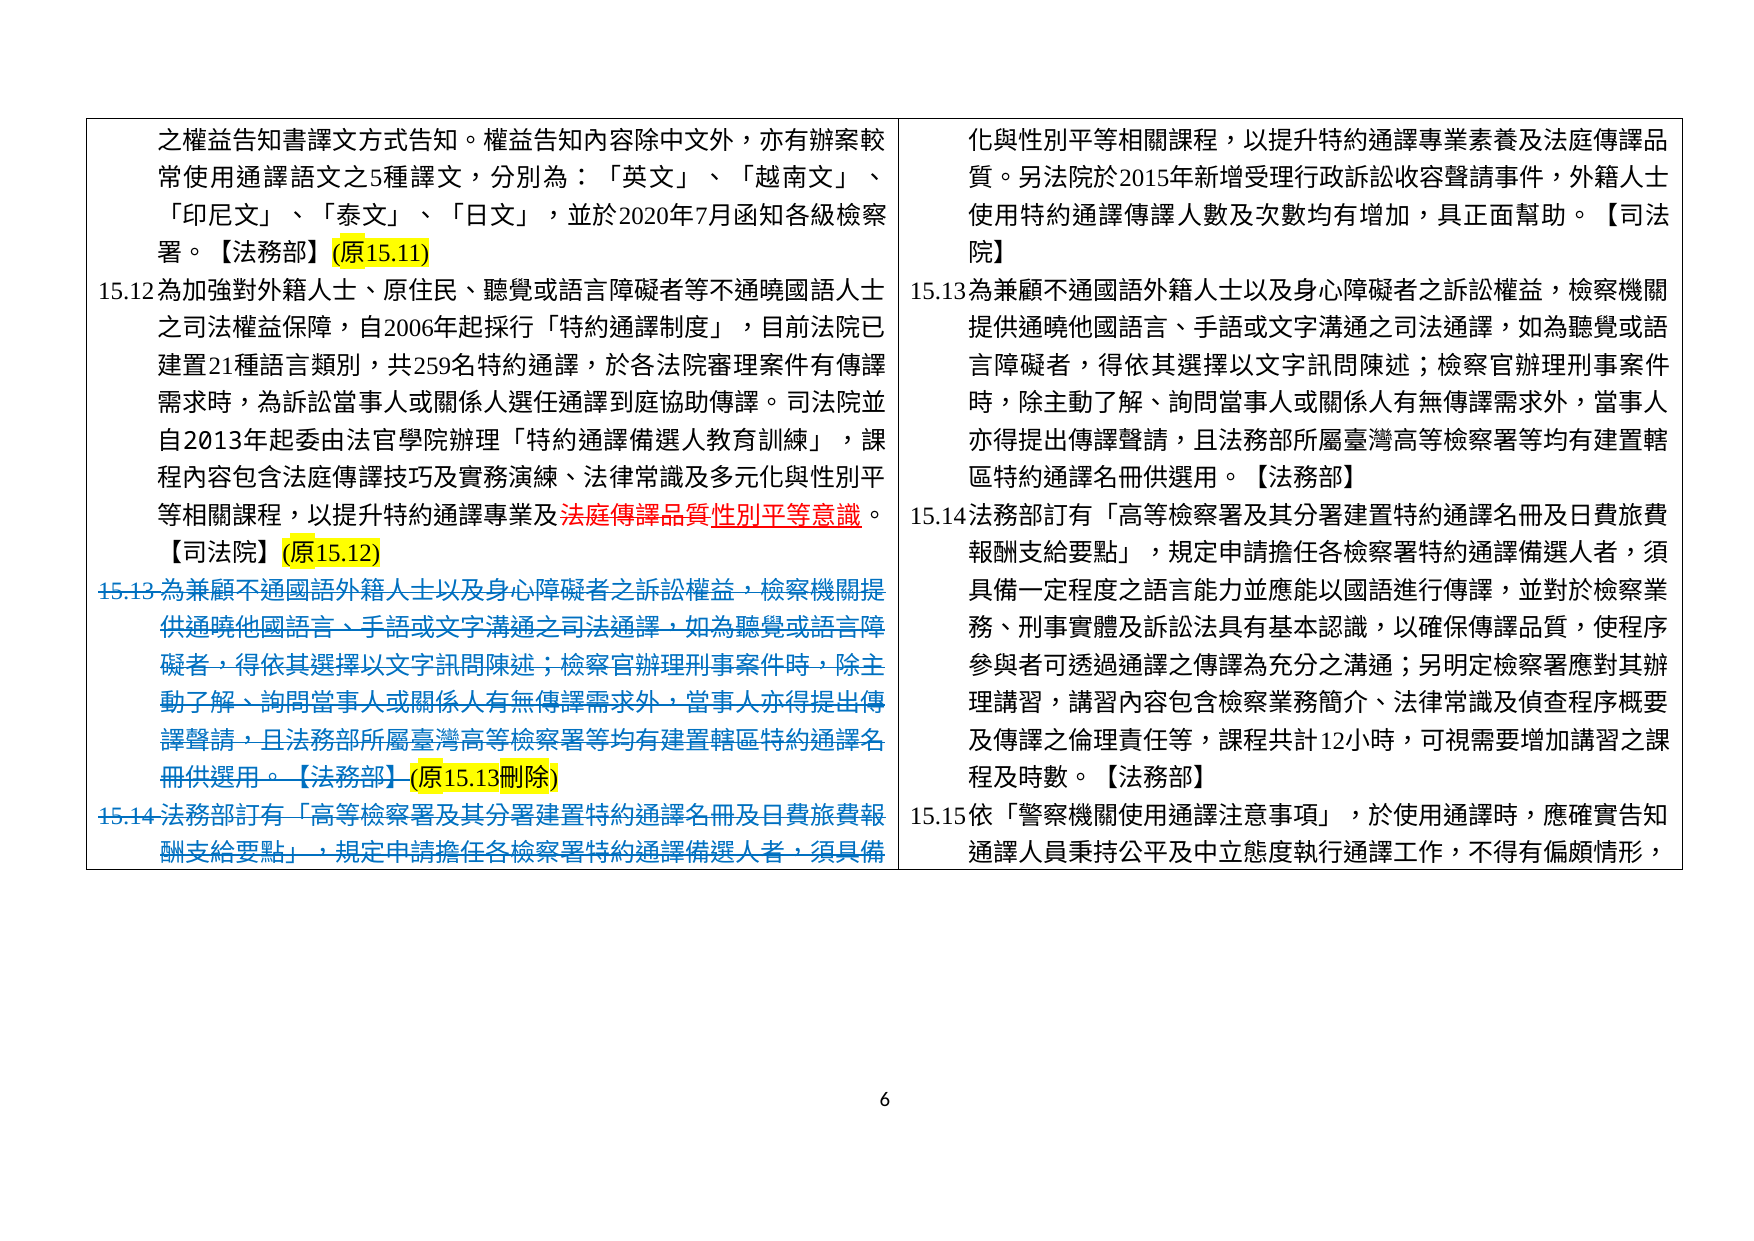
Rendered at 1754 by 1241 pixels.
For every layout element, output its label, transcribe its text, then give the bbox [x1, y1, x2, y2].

table_cell 《憲法》第7條明定我國人民無分男女、宗教、種族、階級、黨派，在法律上一律平等，旨在保障人民在法律上地位之實質平等，是於該條揭示之5種禁止歧視例示事由外，如以身心障礙、性傾向等為分類標準而為差別待遇者，亦在禁止歧視事由之列(司法院釋字第694號及第748號解釋意旨參照)。另《憲法增修條文》第10條規定，國家應維護婦女之人格尊嚴，保障婦女之人身安全，消除性別歧視，促進兩性地位之實質平等。是為保障女性得以近用司法資源，政府應提供弱勢女性司法協助，如法律扶助、通譯服務等，並強化司法人員性別意識及執行能力，維護女性的司法權益 取得財產權之平等 我國對於財產繼承權之法律規定無男女之差別，但因部分國人仍有「財產傳子不傳女」的傳統觀念，2020年國人女性拋棄繼承人數占全部拋棄繼承人數比率55.5％，較2017年56.3％微幅下降；國人女性受贈人數占全部受贈人數比率為39.9％，較2017年38.3％，呈微幅上升趨勢；國人未成年女性受贈人數占全部未成年受贈人數比率為34％，較2017年31％，呈微幅上升趨勢。【司法院、財政部】 為倡導男女皆有平等繼承權的觀念，法務部已製作宣導品，置於相關政府單位等地點供民眾索取，各地方政府亦加強宣導；司法院於提供民眾辦理拋棄繼承參考之「聲請拋棄繼承准予備查家事聲請狀」範例中，並增加說明：「女性繼承和男性繼承享有相同的法定繼承權利，沒有辦理拋棄繼承義務」。【司法院、法務部】 祭祀公業派下員繼承權 祭祀公業係以「祭祖」為目的所設立之團體，為維護男女繼承權之平等性，內政部擬具《祭祀公業條例》部分條文修正草案，修正該條例施行前已存在之祭祀公業無規約或規約未規定者之派下員資格規範，不以男性為限；另明定派下員發生繼承事實時，直系血親卑親屬不分男女及姓氏均應列為派下員，以維護其身分及財產權益，該草案業於2020年3月函報行政院審查。內政部及地方政府每年定期舉辦之相關業務教育訓練，均將平等繼承規定列為宣導重點，另於內政部全球資訊網公開相關案例供民眾參閱。自《祭祀公業條例》創設祭祀公業法人以來，截至2020年各縣市政府完成登記之祭祀公業法人計995家、派下員19萬5,017人，其中女性1萬7,852人占9.2％。【內政部】 弱勢女性之法律扶助 《法律扶助法》規定，對於無資力或因其他原因，無法受到法律適當保護者，得申請財團法人法律扶助基金會提供必要之法律扶助。司法院所屬各法院於單一窗口聯合服務中心均備置法律扶助資訊，供需要之民眾取閱。2020年一般案件申請件數，女性申請人比率為42.3％；准予扶助件數，女性受扶助人比率為42.9％(2萬4,592件)，概與2017年比率持平。【司法院】 財團法人法律扶助基金會2020年度准予扶助之案件數中，依民事事件、刑事案件、家事事件、行政訴訟類別區分，女性受扶助人比率分別為50.6％、30.6％、64.4％、39.9％。是否准予扶助，均依《法律扶助法》或相關規定辦理，不因申請人之性別而有差異。司法院將持續敦促該會定期針對扶助律師及該會員工進行與性別議題相關之教育訓練，以期在女性申請人申請法律扶助時，第一線人員能夠具性別敏感度，保障婦女於訴訟中之權益。【司法院】 15.6 依《律師法》第37條規定，律師辦理平民法律扶助係屬全國律師聯合會之權責。為使律師參與公益活動機制能更符合實務需要及有效落實執行，符合其於民主法治國家中在野法曹之公益角色，同時兼顧律師自律自治之精神，法務部亦在不同場合促請該會儘速訂定有關律師參與社會公益活動相關規定，以使律師界能更積極而有效投入平民法律扶助相關工作。【法務部】(原15.6依書面意見刪除) 2020年全國家事服務中心提供8萬3,812人次之專案服務(女性計5萬1,130人次)，較2016年8萬8,563人次，略有下降。各地方政府亦均編列設置駐法院家事服務中心相關經費概算，委託民間團體駐法院家事服務中心，提供家事事件當事人諮詢、社福資源轉介、親職教育輔導、陪同出庭、心理諮商輔導、監督未成年子女會面交往等服務。【司法院】(原15.7) 「財團法人犯罪被害人保護協會與法律扶助基金會單一窗口服務作業規定」第14點明訂該協會及該基金會分會應適時辦理座談會或教育訓練，俾使合作律師加強被害人權益保障觀念及提升專業知能，提升於服務過程之性別敏感度，俾利律師通盤掌握犯罪被害人權益保障事項、理解被害人之創傷知情等議題，減少被害人於訴訟過程中之二度傷害。【法務部】(原15.20) 有關偏遠地區婦女之司法近用權，自2020年3月起，全國一、二審法院全面實施訴訟程序視訊諮詢服務，在偏遠地區建置服務據點，民眾如有訴訟程序問題，可不用親自到法院即可就近獲得司法協助。司法院將持續促請法律扶助基金會加強對特定地區之法律扶助宣導活動。【司法院】(原15.8) 有關增加家事法官人數及具體時間部分，涉及各法院各類型審判業務消長情形、法官預算員額及離退人力，並須審酌法官進用人數、整體員額規劃等因素酌予分配，俾均衡保障各類型訴訟當事人權益。家事法官之派任向為司法院重要之施政措施，就臺灣高雄少年及家事專業法院，2019年優先分配法官人力3名、2020年分配庭長人力1名，目前該院庭長、法官均已派達預算員額上限。【司法院】(原15.9) 《刑事訴訟法》有關對被告或證人之傳喚及其送達方式，均無應使用該外籍人士之母語或英語之規定。然基於憲法平等原則及保障弱勢者權益之基本人權價值，法務部在法律許可範圍內採取積極作為以充分保障司法弱勢者，建構完善之司法協助計畫及政策。法務部全球資訊網/下載專區/YouTube影音下載專區設置英語、泰語、印尼語、越南語、國語、客語及台語等7種語言版本之「證人到庭應注意事項」及「被告進入法庭後訊問流程及相關權利」影片，請協助外籍配偶之民間公益團體檢視並提供意見，可供外籍人士、一般民眾及新住民自行瀏覽參考，全國檢察署皆可使用，亦可建置在檢察署之對外官網上供人觀覽，並在檢察署偵查庭外公共區域之電子螢幕設備播放宣導，以利外籍之當事人在地檢署等庭前觀看預作準備。亦規劃製作英文版刑事被告傳票及證人傳票，提供檢察機關使用，俾利外籍被告了解傳喚內容與相關權益。【法務部】(原15.10) 於案件偵查終結時，為使外籍當事人暸解收受檢察官結案書類之性質及其權利行使之方式與法定期間，以併附外籍當事人所通曉語言之權益告知書譯文方式告知。權益告知內容除中文外，亦有辦案較常使用通譯語文之5種譯文，分別為：「英文」、「越南文」、「印尼文」、「泰文」、「日文」，並於2020年7月函知各級檢察署。【法務部】(原15.11) 為加強對外籍人士、原住民、聽覺或語言障礙者等不通曉國語人士之司法權益保障，自2006年起採行「特約通譯制度」，目前法院已建置21種語言類別，共259名特約通譯，於各法院審理案件有傳譯需求時，為訴訟當事人或關係人選任通譯到庭協助傳譯。司法院並自2013年起委由法官學院辦理「特約通譯備選人教育訓練」，課程內容包含法庭傳譯技巧及實務演練、法律常識及多元化與性別平等相關課程，以提升特約通譯專業及法庭傳譯品質性別平等意識。【司法院】(原15.12) 15.13 為兼顧不通國語外籍人士以及身心障礙者之訴訟權益，檢察機關提供通曉他國語言、手語或文字溝通之司法通譯，如為聽覺或語言障礙者，得依其選擇以文字訊問陳述；檢察官辦理刑事案件時，除主動了解、詢問當事人或關係人有無傳譯需求外，當事人亦得提出傳譯聲請，且法務部所屬臺灣高等檢察署等均有建置轄區特約通譯名冊供選用。【法務部】(原15.13刪除) 15.14 法務部訂有「高等檢察署及其分署建置特約通譯名冊及日費旅費報酬支給要點」，規定申請擔任各檢察署特約通譯備選人者，須具備一定程度之語言能力並應能以國語進行傳譯，並對於檢察業務、刑事實體及訴訟法具有基本認識，以確保傳譯品質，使程序參與者可透過通譯之傳譯為充分之溝通；另明定檢察署應對其辦理講習，講習內容包含檢察業務簡介、法律常識及偵查程序概要及傳譯之倫理責任等，課程共計12小時，可視需要增加講習之課程及時數。【法務部】(原15.14刪除) 依「警察機關使用通譯注意事項」，若受詢問人指定通譯性別時，員警應充分尊重其意願並選任通譯，另於通譯人員進行傳譯前，告知通譯人員應遵守通譯倫理，秉持公平及中立態度執行通譯工作，不得有偏頗情形。內政部警政署並持續要求各警察機關落實宣導，員警應主動瞭解及詢問當事人或關係人使用通譯需求，以減少外籍人士在訴訟中所面臨之語言障礙。【內政部】(原15.15) 司法工作中落實性別平等 提升女性擔任司法人員比率 15.16 2017年至2020年，司法院大法官15人，其中女性大法官4人，比率維持26.7％；女性法官人數比率則由48.8％提高至50.8％；司法院暨所屬法院法官以外其他人員，女性比率達56.8％至57.6％；司法院秘書長、副秘書長、民事廳、刑事廳、行政訴訟及懲戒廳、少年及家事廳、司法行政廳及大法官書記處之正副首長總計14人，其中女性正副首長為7至9人，比率50％至64.3％。【司法院】(原15.16依書面意見移至7.7) 15.17 2017年至2020年，女性律師登錄執業人數比率為35.88％至37.11％；女性檢察官人數比率為37％至39.5％；女性主任檢察官人數比率為29％至34.4％；女性檢察長人數比率為10.34％至24.1％；無女性擔任檢察總長。【法務部】(原15.17依書面意見移至7.8) 提升司法人員性別意識 2017年至2020年，法官學院所辦理之相關課程(不含各法院自行辦理之教育訓練)，包含「從個案談CEDAW公約及性別平權」、「從CEDAW、多元文化與家庭價值談婚姻親子事件之處理(含原住民、新住民等）」、「性別意識：從能力建構觀點出發」等等，主題多元，自2017年起，法官受訓人數為283人，覆蓋率13%；2018年法官受訓人數為699人，覆蓋率33%；2019年法官受訓人數為792人，覆蓋率為37%；至2020年法官受訓人數為852人，覆蓋率達40%，呈逐年上升趨勢。【司法院】(原15.18) 15.19 法務部所屬司法官學院自2008年起於司法官養成教育及檢察事務官、觀護人、書記官等司法人員職前教育，皆開設性別平等(包含CEDAW)相關課程；自2014年起辦理檢察官在職進修班(開放部分名額供庭長、法官參加)及相關司法人員在職研習，皆有開設性別平權等相關課程；另自2016年9月起陸續於司法官學院「數位課程線上學習系統」放置與性別平等相關主題(CEDAW及婦幼專題等)數位課程，供在職檢察官、法官及司法官班學員線上學習。【法務部】(原15.19刪除) 15.20 「財團法人犯罪被害人保護協會與法律扶助基金會單一窗口服務作業規定」第14點明訂該協會及該基金會分會應適時辦理座談會或教育訓練，俾使合作律師加強被害人權益保障觀念及提升專業知能，提升於服務過程之性別敏感度，俾利律師通盤掌握犯罪被害人權益保障事項、理解被害人之創傷知情等議題，減少被害人於訴訟過程中之二度傷害。【法務部】(原15.20移至15.7) 司法院為建置引用「CEDAW能力建構－法官辦案引用CEDAW參考」手冊，擬以委託研究案之方式進行，並於2020年11月及2021年1月召開研商會議，邀請學者專家講授「CEDAW性別平權」相關議題及參與會議討論，以供編印該手冊內容之參考。【司法院】(原15.26) 法務部司法官學院針對司法官分發前，已開設性別主流化及其落實、法官倫理規範、檢察官倫理規範等課程；法務部每年並定期舉辦「婦幼保護及性別平等研習會」，藉以提升檢察官偵辦婦幼案件之專業知能，並增進性別平等之觀念。近年來各界推廣「創傷知情」之概念，法務部委請NGO代表講授「創傷知情與被害人保護」課程、開設「從社工觀點談性私密影像外流被害人之保護」等遠距及數位課程，使(主任)檢察官、檢察事務官了解如何協助及保護是類被害人，提升檢察官之性別意識及對性別議題之敏感度。各地檢署均設有問卷調查機制，又如檢察官執行職務，因性別偏見、歧視或不當之差別待遇，情節重大者，當事人亦得依法官法相關規定，請求檢察官評鑑委員會進行個案評鑑。【法務部】(原15.27) 內政部警政署及各警察機關業於常年教育訓練中，納入性別議題與執法及性別主流化相關課程，並依行政院2020年函頒「CEDAW教育訓練及宣導計畫」辦理相關課程。【內政部】(原15.28) 法官學院針對易受交叉歧視之群體，開設包含「從CEDAW談跨國婚姻及新移民、跨性別及同志的工作權」、「族群、階級與性別議題─新移民女性權益」、「原住民族文化與習慣視野中的法律」等課程，未來亦將持續辦理相關課程，藉由多元、多面向的探討，提升所屬人員對於各種交叉歧視的問題意識，使司法成為所有不利處境人民之後盾。【司法院】(原15.21) 法務部著重原住民生活、習俗特性，每年均針對在職檢察官及檢察事務官辦理原住民案件研習會；為提升司法人員對交叉歧視之認知，於防制人口販運之研習，講授「社工服務對於人口販運防制之效益及反思-從外籍移工的處境談起」，於婦幼保護及性別平等研習會，講授「建構友善的司法環境-是經驗法則還是性別刻板印象？」俾利檢察官、檢察事務官多加理解與同理。另邀請行政院性別平等處、相關專家學者講授及錄製「性別主流化」數位課程，藉此使第一線司法人員認知及理解交叉歧視之內涵，提升性平觀念。【法務部】(原15.22) 2018年10月「內政部警察教育訓練課程諮詢會」通過「我國警詢改進模式」措施，參考英國、美國等先進國家經驗，納入「受詢問人理解及表達能力(特別針對未成年人、智能不足、原住民及不諳我國語言人士等)、配合程度、面對警詢人員之態度」等交叉歧視分析評估，以提供必要協助，提升整體警詢品質；經中央警察大學及臺灣警察專科學校自2019年起納入教育訓練課程，並定期檢視推動情形及提供回饋意見，使警詢技術符合程序正義保障之要求。【內政部】(原15.23) 司法院於2019年委託辦理之「勞動職場之性平事件委託研究案」，並未敘及有判決中之刻板印象及司法人員不當適用法條之情形。惟該研究案另指出：法院的判決與《性別工作平等法》所建構的機制和理念確實存有落差，例如該法第31條舉證責任倒置特殊規定、第35條應審酌性別工作平等會所為之調查報告、評議或處分等，但並不能單純因有落差現象的存在，就導出法院為判決時性平意識不足的結論；經分析比對判決形成過程中可能出現的各種因素和當事人之影響，發現勞工之律師和法院法官在主張上的差異性、勞工律師之訴訟策略、以往法院判決所呈現的趨勢以及其潛在影響力，以及律師和法官等判決形成過程中，當事人對該法的認知程度等，都會影響到判決之趨勢和結果。為改善前述與該法所建構的機制和理念之落差，將透過請法官學院安排相關課程研習方式，幫助瞭解該法相關機制與理念。【司法院】(原15.24) 法務部為了解檢察官偵辦性侵害案件決定起訴或不起訴處分之因素，特委託司法官學院犯罪防治研究中心進行「性侵害案件之檢察書類分析─以偵查結果為中心之實證研究」，該研究成果報告書已於2021年8月發表於法務部司法官學院犯罪防治研究中心官方網站。研究計畫抽樣316份檢察書類加以觀察，研究發現，影響檢察官起訴或不起訴之關鍵在於有無其他補強證據，即該案件除了被害人之指訴外，有無其他人證、物證，此不僅與現行司法實務見解相呼應，亦與司法院釋字第789號解釋意旨相符。雖在部分不起訴處分中，發現類似理想被害人迷思之用語，惟經量化分析，此與不起訴處分之結果，並未存在顯著關聯。最後，本研究建議，對於性侵害案件之偵查實務，應留意物證、人證對偵查結果之重要性、影響程度，性侵害案件之蒐證困境，並精進在司法程序中對被害人之保護；檢察官對於書類之撰寫，允宜避免涉及被害人刻板印象或偏見之用語，綜合判斷被害人陳述內容可能呈現之多元情境。法務部亦針對研究計畫案之建議，於職前、在職研習課程，持續提升檢察官對性別議題之敏感度，運用妥適方法訊（詢）問，以嚴謹方式撰寫檢察書類，避免造成被害人於司法程序中之二度傷害。【法務部】(原15.25) 15.26 司法院為建置引用「CEDAW能力建構－法官辦案引用CEDAW參考」手冊，擬以委託研究案之方式進行，並於2020年11月及2021年1月召開研商會議，邀請學者專家講授「CEDAW性別平權」相關議題及參與會議討論，以供編印該手冊內容之參考。【司法院】(原15.26移至15.15) 15.27 法務部司法官學院針對司法官分發前，已開設性別主流化及其落實、法官倫理規範、檢察官倫理規範等課程；法務部每年並定期舉辦「婦幼保護及性別平等研習會」，藉以提升檢察官偵辦婦幼案件之專業知能，並增進性別平等之觀念。近年來各界推廣「創傷知情」之概念，法務部委請NGO代表講授「創傷知情與被害人保護」課程、開設「從社工觀點談性私密影像外流被害人之保護」等遠距及數位課程，使(主任)檢察官、檢察事務官了解如何協助及保護是類被害人，提升檢察官之性別意識及對性別議題之敏感度。各地檢署均設有問卷調查機制，又如檢察官執行職務，因性別偏見、歧視或不當之差別待遇，情節重大者，當事人亦得依法官法相關規定，請求檢察官評鑑委員會進行個案評鑑。【法務部】(原15.27移至15.16) 15.28 內政部警政署及各警察機關業於常年教育訓練中，納入性別議題與執法及性別主流化相關課程，並依行政院2020年函頒「CEDAW教育訓練及宣導計畫」辦理相關課程。【內政部】(原15.28移至15.17) 現行《刑事訴訟法》、實務見解與法務部司法官學院犯罪防治研究中心發表之「性侵害案件之檢察書類分析─以偵查結果為中心之實證研究」成果報告，均未發現因當事人及證人為女性，即認其證詞可信度較低之情形。惟有鑑於性侵害案件多為密室犯罪，蒐證不易，而又以女性被害人佔多數，法務部於《性侵害犯罪防治法》第15條之1修正後，積極鼓勵檢察官或檢察事務官完成「兒童或心智障礙之性侵害被害人訊(詢)問專業課程」，以提升取證能力。另為強化檢察官、檢察事務官對於弱勢證人之訊（詢）問能力，法務部自2020年起，邀請具司法心理學專業講師，講授及帶同受訓者實地演練，以增強訊（詢）問之技巧。法務部亦鼓勵所屬檢察機關與在地醫院合作推動「早期鑑定」方案，由精神科醫師、臨床心理師等早期鑑定專業團隊協助檢察官瞭解被害人智能狀況及其證詞之可信度，惟仍待司法實務累積較多個案後進行統計與分析，研議擴大辦理之可行性。【法務部】(原15.29) 為確保女性當事人及證人證詞可信度，賡續落實「警察機關實施指認犯罪嫌疑人注意事項」及教育「我國警詢改進模式」，指認過程全程錄音(影)；製作筆錄前，先行評估受詢問人理解及表達能力，包括未成年人、智能不足、原住民族及不諳我國語言人士等，以保障當事人權益，不因性別或特殊族群影響證詞之判斷。【內政部】(原15.30) 15.31 2017年至2020年，司法院辦理性侵害課程內容包括CEDAW介紹、性別平權、性別意識及各項人權保障專題研習，如「性別平權系列-以性侵害案件為中心扭轉性別刻板印象」、「性別平權系列-從N號房事件看性別意識到性剝削」等課程。為提供司法人員辦理婦幼案件業務之參考，司法院於2015年編印「法院辦理民事保護令事件參考手冊」，納入法院處理婦幼案件之說明及流程、對婦幼暴力行為釐清及CEDAW精神之落實。【司法院】(原15.31移至2.32) 15.32 2017年至2020年分別針對檢察官、檢察事務官等司法人員辦理性侵害、家庭暴力、防制人口販運、兒少性剝削等婦幼案件及性別平等議題之理論及實務研習課程；為精進司法人員特殊訊(詢)問之技巧與專業知識，自2017年起辦理兒童或心智障礙之性侵害被害人訊(詢)問等專業課程，並於2020年與林口長庚醫院合作，共同舉辦全國檢察機關兒少保護研習會，透過專責醫療團隊早期診斷及傷勢研判之經驗分享，協助檢察官指揮警政並結合社政、醫療團隊等為有效率而完整之蒐證及偵查。法務部婦幼案件辦案手冊已於2017年2月出版，除提供紙本手冊外，並將網路版建置於法務部單一登入窗口網站，俾利檢察官即時查找運用。【法務部】(原15.32移至2.36) 15.33 為強化婦幼安全，內政部業就性侵害、性騷擾之相關預防被害資訊(含防偷拍之犯罪場所與手法分析、預防性私密影像遭散布、暴露狂因應等)，編製婦幼人身安全資訊教材，函送各警察機關參考運用，並由宣導員入校加強宣導。為精進婦幼專責人員偵查技巧，依2016年訂頒「婦幼安全工作專業人員訓練計畫」，持續辦理警政婦幼安全工作專業人員分級(含基礎及進階)專業證照制度。又為確保當事人權益，各警察機關持續落實「執行提審法告知及解交作業程序」及「警察偵查犯罪手冊」相關規定，依法執行拘提、逮捕時，不論其性別均將逮捕拘禁之原因，以書面告知其本人及其指定之親友。【內政部】(原15.33移至2.34) 2017至2020年，裁判書中引用CEDAW案件共計36件；2012年至2020年，總計8件檢察書類引用CEDAW內容，分別為2件起訴書、1件緩起訴處分書、1件論告書、4件上訴書。又法務部除於國家報告中提供曾援引CEDAW公約之檢察書類件數，亦在符合法院組織法之前提下，性別主流化/性騷擾防治專區公布引用CEDAW之起訴書，鼓勵所屬檢察機關檢察官將CEDAW之精神，顯現於個案上，強化對性別議題之敏感度。【司法院、法務部】(原15.34) 妨害性自主案件之起訴及量刑 目前針對性侵害案件幼童意願之事實認定，最高法院決議：與7歲以上未滿14歲之被害人合意而為性交者，應論以刑法對於未滿14歲之男女為性交罪；與7歲以上未滿14歲之被害人非合意性交及與未滿7歲之被害人為性交者，應論以刑法加重違反意願性交罪。【法務部】(原15.35) 量刑資訊系統：為提升量刑之透明、妥適、公平及可預測性，司法院自2011年起陸續建置「量刑資訊系統」，在妨害性自主罪案件中，輸入欲查詢之量刑事由後，系統自動檢索相關判決，提供過往判決符合查詢條件之最高、最低刑度在內之量刑分布情況及刑種全貌圖，並開放予一般民眾查詢；量刑趨勢建議系統：為促使法院量刑得以融入人民之法律感情，自2015年起結合統計科學與量刑資訊，建置「量刑趨勢建議系統」，提供各類犯罪之量刑趨勢，供法官參考，並於2018年12月啟用，於妨害性自主罪部分，罪名包含《刑法》第221條第1項強制性交罪、第222條第1項加重強制性交罪、第227條第1項、第3項對於未成年人性交罪之量刑趨勢建議。【司法院】(原15.36) 鑑於近來如N號房等事件引起社會對於散布私密及色情影像等犯罪類型的關注，司法院為回應外界就妥適量刑之意見，召開「散布性私密影像罪量刑焦點團體會議」，邀集審、檢、辯、學者專家及相關團體代表，討論此案件類型之發展及影響，使量刑辯論、調查益增充實，法官之量刑判決理由更加周妥。【司法院】(原15.37) 司法人員問責機制 為建立性別友善之司法環境，法官倫理規範第4條明定法官執行職務時，不得因性別而有偏見、歧視、差別待遇或其他不當行為。法官若違反上開誡命，職務監督權人可依法官法第21條第1項規定對其作成職務監督處分；如違失情節較重且有懲戒之必要，亦可能受職務法庭懲戒處分之判決。2020年7月17日法官法新制施行後，職務法庭第一審審理法官懲戒案件時，合議庭成員除職業法官3名外，應加入參審員2名共同合議審判，以引進外部多元價值，提升職務法庭公信力。懲戒法院職務法庭第4屆第一審陪席法官女性比率占50%、第二審陪席法官女性比率為33.3%；第1屆參審員女性比率占50%。【司法院】(原15.38) 我國檢察官若於執法時對當事人有基於性別歧視的做法及行為，除得依《法官法》第95條規定對其發命令為促其注意或警告等行政監督處分外，嚴重者得依同法第89條第4項規定移付懲戒，前開情形並得在職務評定部分依《檢察官職務評定辦法》第7條規定評定為未達良好。另《檢察官倫理規範》第6條規定，「檢察官執行職務時，應不受任何個人、團體、公眾或媒體壓力之影響。檢察官應本於法律之前人人平等之價值理念，不得因性別、種族、地域、宗教、國籍、年齡、性傾向、婚姻狀態、社會經濟地位、政治關係、文化背景、身心狀況或其他事項，而有偏見、歧視或不當之差別待遇。」，配合《法官法》第95條職務監督，已納入CEDAW精神而為規範。《相關案例》臺灣屏東地方檢察署檢察官於偵辦傷害案件時，被告聲請送車禍肇事責任鑑定，檢察官卻於開庭時對被告表示：照告訴人講，你騎很快，通常是男孩子會騎得比較快，你在轉彎的道路上，本來就該騎慢，那你騎比較快本來就有責任等語，欲讓被告知難而退，接受告訴人和解條件，儘速達成和解。嗣本案經送請檢察官評鑑，經檢察官評鑑委員會審議後，認該檢察官明白顯露其心證，認男生騎車比女生快，因為速度快所以過失責任就重，其先入為主的性別刻板印象未能遵守《檢察官倫理規範》第6條第2項規定，而依法官法第89條第1項準用第38條規定移請職務監督權人依第95條規定為適當之處分。【法務部】(原15.39) 我國律師如於執行業務時對當事人有性別歧視之行為，因律師為民間專門職業技術人員且為高度自律自治之團體，故相關性別歧視之行為，當係由律師公會本於自律自治之精神處理；又《律師法》第68條第2項規定全國律師聯合會應訂定律師倫理規範，《律師倫理規範》第6條規定：「律師應謹言慎行，以符合律師執業之品味及尊嚴。」、第8條規定：「律師執行職務，應基於誠信、公平、理性及良知。」、第13條規定：「律師不得以違反公共秩序善良風俗或有損律師尊嚴與信譽之方法受理業務。」，故律師如於執行業務時對當事人有性別歧視之行為，當事人得援引上開律師倫理規範規定向其所屬律師公會檢舉，由其所屬律師公會審議是否依違反上開倫理規範而處置該律師。【法務部】(原15.40) 警察人員如背離CEDAW相關規範，經調查屬實，將視情節依《警察人員人事條例》、《公務員懲戒法》及《警察人員獎懲標準》等規定予以停、免職或記過之懲處(戒)。截至2020年警察人員均未有此類情事，內政部將持續確保警察人員落實CEDAW等相關規範。【內政部】(原15.41) [87, 119, 898, 869]
table_cell 《憲法》明定，我國人民不分性別，在法律上一律平等。為保障女性得以近用司法資源，應提供弱勢女性司法協助，如法律扶助、通譯服務等，並強化司法人員性別意識及執行能力，保障女性的司法權益。 取得財產權之平等 我國對於財產繼承權之法律規定無男女之差別，但因部分國人仍有「財產傳子不傳女」的傳統觀念，2019年國人女性拋棄繼承人數占全部拋棄繼承人數比率55.7％，較2016年56.4％微幅下降；國人女性受贈人數占全部受贈人數比率為39.5％，較2016年38.5％，呈微幅上升趨勢。【司法院、財政部】 為倡導男女皆有平等繼承權的觀念，法務部已製作宣導品，置於相關政府單位等地點供民眾索取，各地方政府亦加強宣導；司法院於提供民眾辦理拋棄繼承參考之「聲請拋棄繼承准予備查家事聲請狀」範例中，並增加說明：「女性繼承和男性繼承享有相同的法定繼承權利，沒有辦理拋棄繼承義務」。【司法院、法務部】 祭祀公業派下員繼承權 祭祀公業係以「祭祖」為目的所設立之團體，為維護男女繼承權之平等性，內政部擬具《祭祀公業條例》部分條文修正草案，修正該條例施行前已存在之祭祀公業無規約或規約未規定者之派下員資格規範，不以男性為限；另明定派下員發生繼承事實時，直系血親卑親屬不分男女及姓氏均應列為派下員，以維護其身分及財產權益，該草案業於2020年3月函報行政院審查。內政部及地方政府每年定期舉辦之相關業務教育訓練，均將平等繼承規定列為宣導重點，另於內政部全球資訊網公開相關案例供民眾參閱。自《祭祀公業條例》創設祭祀公業法人以來，截至2020年各縣市政府完成登記之祭祀公業法人計995家、派下員19萬5,017人，其中女性1萬7,852人占9.2％。【內政部】 弱勢女性之法律扶助 《法律扶助法》規定，對於無資力或因其他原因，無法受到法律適當保護者，得申請財團法人法律扶助基金會提供必要之法律扶助。司法院所屬各法院於單一窗口聯合服務中心均備置法律扶助資訊，供需要之民眾取閱。2020年一般案件申請件數，女性申請人比率為42.3％；准予扶助件數，女性受扶助人比率為42.9％(2萬4,592件)，概與2017年比率持平。【司法院】 財團法人法律扶助基金會2020年度准予扶助之案件數中，依民事事件、刑事案件、家事事件、行政訴訟類別區分，女性受扶助人比率分別為50.6％、30.6％、64.4％、39.9％。是否准予扶助，均依《法律扶助法》或相關規定辦理，不因申請人之性別而有差異。司法院將持續敦促該會定期針對扶助律師及該會員工進行與性別議題相關之教育訓練，以期在女性申請人申請法律扶助時，第一線人員能夠具性別敏感度，保障婦女於訴訟中之權益。【司法院】 依《律師法》第37條規定，律師辦理平民法律扶助係屬全國律師聯合會之權責。為使律師參與公益活動機制能更符合實務需要及有效落實執行，符合其於民主法治國家中在野法曹之公益角色，同時兼顧律師自律自治之精神，法務部亦在不同場合促請該會儘速訂定有關律師參與社會公益活動相關規定，以使律師界能更積極而有效投入平民法律扶助相關工作。【法務部】 2020年全國家事服務中心提供8萬3,812人次之專案服務，較2016年8萬8,563人次，略有下降。各地方政府亦均編列設置駐法院家事服務中心相關經費概算，委託民間團體駐法院家事服務中心，提供家事事件當事人諮詢、社福資源轉介、親職教育輔導、陪同出庭、心理諮商輔導、監督未成年子女會面交往等服務。【司法院】 有關偏遠地區婦女之司法近用權，自2020年3月起，全國一、二審法院全面實施訴訟程序視訊諮詢服務，在偏遠地區建置服務據點，民眾如有訴訟程序問題，可不用親自到法院即可就近獲得司法協助。司法院將持續促請法律扶助基金會加強對特定地區之法律扶助宣導活動。【司法院】 有關增加家事法官人數及具體時間部分，涉及各法院各類型審判業務消長情形、法官預算員額及離退人力，並須審酌法官進用人數、整體員額規劃等因素酌予分配，俾均衡保障各類型訴訟當事人權益。家事法官之派任向為司法院重要之施政措施，就臺灣高雄少年及家事專業法院，2019年優先分配法官人力3名、2020年分配庭長人力1名，目前該院庭長、法官均已派達預算員額上限。【司法院】 《刑事訴訟法》有關對被告或證人之傳喚及其送達方式，均無應使用該外籍人士之母語或英語之規定。然基於憲法平等原則及保障弱勢者權益之基本人權價值，法務部在法律許可範圍內採取積極作為以充分保障司法弱勢者，建構完善之司法協助計畫及政策。法務部全球資訊網/下載專區/YouTube影音下載專區設置英語、泰語、印尼語、越南語、國語、客語及台語等7種語言版本之「證人到庭應注意事項」及「被告進入法庭後訊問流程及相關權利」影片，可供外籍人士、一般民眾及新住民瀏覽參考。【法務部】 於案件偵查終結時，為使外籍當事人暸解收受檢察官結案書類之性質及其權利行使之方式與法定期間，以併附外籍當事人所通曉語言之權益告知書譯文方式告知。權益告知內容除中文外，亦有辦案較常使用通譯語文之5種譯文，分別為：「英文」、「越南文」、「印尼文」、「泰文」、「日文」，並於2020年7月函知各級檢察署。【法務部】 為加強對外籍人士、原住民、聽覺或語言障礙者等不通曉國語人士之司法權益保障，自2006年起採行「特約通譯制度」，目前法院已建置21種語言類別，共259名特約通譯，於各法院審理案件有傳譯需求時，為訴訟當事人或關係人選任通譯到庭協助傳譯。司法院並自2013年起委由法官學院辦理「特約通譯備選人教育訓練」，課程內容包含法庭傳譯技巧及實務演練、法律常識及多元化與性別平等相關課程，以提升特約通譯專業素養及法庭傳譯品質。另法院於2015年新增受理行政訴訟收容聲請事件，外籍人士使用特約通譯傳譯人數及次數均有增加，具正面幫助。【司法院】 為兼顧不通國語外籍人士以及身心障礙者之訴訟權益，檢察機關提供通曉他國語言、手語或文字溝通之司法通譯，如為聽覺或語言障礙者，得依其選擇以文字訊問陳述；檢察官辦理刑事案件時，除主動了解、詢問當事人或關係人有無傳譯需求外，當事人亦得提出傳譯聲請，且法務部所屬臺灣高等檢察署等均有建置轄區特約通譯名冊供選用。【法務部】 法務部訂有「高等檢察署及其分署建置特約通譯名冊及日費旅費報酬支給要點」，規定申請擔任各檢察署特約通譯備選人者，須具備一定程度之語言能力並應能以國語進行傳譯，並對於檢察業務、刑事實體及訴訟法具有基本認識，以確保傳譯品質，使程序參與者可透過通譯之傳譯為充分之溝通；另明定檢察署應對其辦理講習，講習內容包含檢察業務簡介、法律常識及偵查程序概要及傳譯之倫理責任等，課程共計12小時，可視需要增加講習之課程及時數。【法務部】 依「警察機關使用通譯注意事項」，於使用通譯時，應確實告知通譯人員秉持公平及中立態度執行通譯工作，不得有偏頗情形，以符通譯倫理。內政部警政署並持續向各警察機關宣導，應主動瞭解及詢問當事人或關係人通譯需求，視個案需要選任通譯人員，以減少外籍人士在訴訟中所面臨之語言障礙。【內政部】 司法工作中落實性別平等 提升女性擔任司法人員比率 2017年至2020年，司法院大法官15人，其中女性大法官4人，比率維持26.7％；女性法官人數比率則由48.8％提高至50.8％；司法院暨所屬法院法官以外其他人員，女性比率達56.8％至57.6％；司法院秘書長、副秘書長、民事廳、刑事廳、行政訴訟及懲戒廳、少年及家事廳、司法行政廳及大法官書記處之正副首長總計14人，其中女性正副首長為7至9人，比率50％至64.3％。【司法院】 2017年至2020年，女性申領律師證書之人數比率為43.9％至47.6％；女性檢察官人數比率為37％至39.5％；女性主任檢察官人數比率為29％至34.4％；女性檢察長人數比率為10.34％至24.1％；無女性擔任檢察總長。【法務部】 提升司法人員性別意識 2017年至2020年，法官學院所辦理之相關課程(不含各法院自行辦理之教育訓練)，包含「從個案談CEDAW公約及性別平權」、「從CEDAW、多元文化與家庭價值談婚姻親子事件之處理(含原住民、新住民等)」、「性別意識：從能力建構觀點出發」等，主題多元。至2020年，法官受訓人數涵蓋率達40％，呈逐年上升趨勢。【司法院】 法務部所屬司法官學院自2008年起於司法官養成教育及檢察事務官、觀護人、書記官等司法人員職前教育，皆開設性別平等(包含CEDAW)相關課程；自2014年起辦理檢察官在職進修班(開放部分名額供庭長、法官參加)及相關司法人員在職研習，皆有開設性別平權等相關課程；另自2016年9月起陸續於司法官學院「數位課程線上學習系統」放置與性別平等相關主題(CEDAW及婦幼專題等)數位課程，供在職檢察官、法官及司法官班學員線上學習。【法務部】 「財團法人犯罪被害人保護協會與法律扶助基金會單一窗口服務作業規定」第14點明訂該協會及該基金會分會應適時辦理座談會或教育訓練，俾使合作律師加強被害人權益保障觀念及提升專業知能，提升於服務過程之性別敏感度，俾利律師通盤掌握犯罪被害人權益保障事項、理解被害人之創傷知情等議題，減少被害人於訴訟過程中之二度傷害。【法務部】 法官學院針對易受交叉歧視之群體，開設包含「從CEDAW談跨國婚姻及新移民、跨性別及同志的工作權」、「族群、階級與性別議題─新移民女性權益」、「原住民族文化與習慣視野中的法律」等課程，未來亦將持續辦理相關課程，藉由多元、多面向的探討，提升所屬人員對於各種交叉歧視的問題意識，使司法成為所有不利處境人民之後盾。【司法院】 法務部著重原住民生活、習俗特性，每年均針對在職檢察官及檢察事務官辦理原住民案件研習會；為提升司法人員對交叉歧視之認知，於防制人口販運之研習，講授「社工服務對於人口販運防制之效益及反思-從外籍移工的處境談起」，俾利檢察官、檢察事務官多加理解與同理。另邀請行政院性別平等處、相關專家學者講授及錄製「性別主流化」數位課程，藉此使第一線司法人員認知及理解交叉歧視之內涵，提升性平觀念。【法務部】 2018年10月「內政部警察教育訓練課程諮詢會」通過「我國警詢改進模式」措施，參考英國、美國等先進國家經驗，納入「受詢問人理解及表達能力(特別針對未成年人、智能不足、原住民及不諳我國語言人士等)、配合程度、面對警詢人員之態度」等交叉歧視分析評估，以提供必要協助，提升整體警詢品質；經中央警察大學及臺灣警察專科學校自2019年起納入教育訓練課程，並定期檢視推動情形及提供回饋意見，使警詢技術符合程序正義保障之要求。【內政部】 司法院於2019年委託辦理之「勞動職場之性平事件委託研究案」，並未敘及有判決中之刻板印象及司法人員不當適用法條之情形。惟該研究案另指出：法院的判決與《性別工作平等法》所建構的機制和理念確實存有落差，例如該法第31條舉證責任倒置特殊規定、第35條應審酌性別工作平等會所為之調查報告、評議或處分等，但並不能單純因有落差現象的存在，就導出法院為判決時性平意識不足的結論；經分析比對判決形成過程中可能出現的各種因素和當事人之影響，發現勞工之律師和法院法官在主張上的差異性、勞工律師之訴訟策略、以往法院判決所呈現的趨勢以及其潛在影響力，以及律師和法官等判決形成過程中，當事人對該法的認知程度等，都會影響到判決之趨勢和結果。為改善前述與該法所建構的機制和理念之落差，將透過請法官學院安排相關課程研習方式，幫助瞭解該法相關機制與理念。【司法院】 法務部已委託司法官學院犯罪防治研究中心進行「性侵害案件之檢察書類分析─以偵查結果為中心之實證研究」，預計2021年中提出研究報告。【法務部】 司法院為建置引用「CEDAW能力建構－法官辦案引用CEDAW參考」手冊，擬以委託研究案之方式進行，並於2020年11月及2021年1月召開研商會議，邀請學者專家講授「CEDAW性別平權」相關議題及參與會議討論，以供編印該手冊內容之參考。【司法院】 法務部司法官學院針對司法官分發前，已開設性別主流化及其落實、法官倫理規範、檢察官倫理規範等課程；法務部每年並定期舉辦「婦幼保護及性別平等研習會」，藉以提升檢察官偵辦婦幼案件之專業知能，並增進性別平等之觀念。近年來各界推廣「創傷知情」之概念，法務部委請NGO代表講授「創傷知情與被害人保護」課程、開設「從社工觀點談性私密影像外流被害人之保護」等遠距及數位課程，使(主任)檢察官、檢察事務官了解如何協助及保護是類被害人，提升檢察官之性別意識及對性別議題之敏感度。【法務部】 內政部警政署及各警察機關業於常年教育訓練中，納入性別議題與執法及性別主流化相關課程，並依行政院2020年函頒「CEDAW教育訓練及宣導計畫」辦理相關課程。【內政部】 現行刑事訴訟法及實務見解，並未因當事人及證人為女性，即認其證詞可信度較低之情形。惟有鑑於性侵害案件多為密室犯罪，蒐證不易，而又以女性被害人佔多數，法務部於《性侵害犯罪防治法》第15條之1修正後，積極鼓勵檢察官或檢察事務官完成「兒童或心智障礙之性侵害被害人訊(詢)問專業課程」，以提升取證能力。法務部亦鼓勵所屬檢察機關與在地醫院合作推動「早期鑑定」方案，由精神科醫師、臨床心理師等早期鑑定專業團隊協助檢察官瞭解被害人智能狀況及其證詞之可信度，惟仍待司法實務累積較多個案後進行統計與分析，研議擴大辦理之可行性。【法務部】 為確保女性當事人及證人證詞可信度，賡續落實「警察機關實施指認犯罪嫌疑人注意事項」及教育「我國警詢改進模式」，指認過程全程錄音(影)；製作筆錄前，先行評估受詢問人理解及表達能力，包括未成年人、智能不足、原住民族及不諳我國語言人士等，以保障當事人權益，不因性別或特殊族群影響證詞之判斷。【內政部】 2017年至2020年，司法院辦理性侵害課程內容包括CEDAW介紹、性別平權、性別意識及各項人權保障專題研習，如「性別平權系列-以性侵害案件為中心扭轉性別刻板印象」、「性別平權系列-從N號房事件看性別意識到性剝削」等課程。為提供司法人員辦理婦幼案件業務之參考，司法院於2015年編印「法院辦理民事保護令事件參考手冊」，納入法院處理婦幼案件之說明及流程、對婦幼暴力行為釐清及CEDAW精神之落實。【司法院】 2017年至2020年分別針對檢察官、檢察事務官等司法人員辦理性侵害、家庭暴力、防制人口販運、兒少性剝削等婦幼案件及性別平等議題之理論及實務研習課程；為精進司法人員特殊訊(詢)問之技巧與專業知識，自2017年起辦理兒童或心智障礙之性侵害被害人訊(詢)問等專業課程，並於2020年與林口長庚醫院合作，共同舉辦全國檢察機關兒少保護研習會，透過專責醫療團隊早期診斷及傷勢研判之經驗分享，協助檢察官指揮警政並結合社政、醫療團隊等為有效率而完整之蒐證及偵查。法務部婦幼案件辦案手冊已於2017年2月出版，除提供紙本手冊外，並將網路版建置於法務部單一登入窗口網站，俾利檢察官即時查找運用。【法務部】 為強化婦幼安全，內政部業就性侵害、性騷擾之相關預防被害資訊(含防偷拍之犯罪場所與手法分析、預防性私密影像遭散布、暴露狂因應等)，編製婦幼人身安全資訊教材，函送各警察機關參考運用，並由宣導員入校加強宣導。為精進婦幼專責人員偵查技巧，依2016年訂頒「婦幼安全工作專業人員訓練計畫」，持續辦理警政婦幼安全工作專業人員分級(含基礎及進階)專業證照制度。又為確保當事人權益，各警察機關持續落實「執行提審法告知及解交作業程序」及「警察偵查犯罪手冊」相關規定，依法執行拘提、逮捕時，不論其性別均將逮捕拘禁之原因，以書面告知其本人及其指定之親友。【內政部】 2017至2020年，裁判書中引用CEDAW案件共計36件；2012年至2020年，總計8件檢察書類引用CEDAW內容，分別為2件起訴書、1件緩起訴處分書、1件論告書、4件上訴書。【司法院、法務部】 妨害性自主案件之起訴及量刑 目前針對性侵害案件幼童意願之事實認定，最高法院決議：與7歲以上未滿14歲之被害人合意而為性交者，應論以刑法對於未滿14歲之男女為性交罪；與7歲以上未滿14歲之被害人非合意性交及與未滿7歲之被害人為性交者，應論以刑法加重違反意願性交罪。【法務部】 量刑資訊系統：為提升量刑之透明、妥適、公平及可預測性，司法院自2011年起陸續建置「量刑資訊系統」，在妨害性自主罪案件中，輸入欲查詢之量刑事由後，系統自動檢索相關判決，提供過往判決符合查詢條件之最高、最低刑度在內之量刑分布情況及刑種全貌圖，並開放予一般民眾查詢；量刑趨勢建議系統：為促使法院量刑得以融入人民之法律感情，自2015年起結合統計科學與量刑資訊，建置「量刑趨勢建議系統」，提供各類犯罪之量刑趨勢，供法官參考，並於2018年12月啟用，於妨害性自主罪部分，罪名包含刑法第221條第1項強制性交罪、第222條第1項加重強制性交罪、第227條第1項、第3項對於未成年人性交罪之量刑趨勢建議。【司法院】 鑑於近來如N號房等事件引起社會對於散布私密及色情影像等犯罪類型的關注，司法院為回應外界就妥適量刑之意見，召開「散布性私密影像罪量刑焦點團體會議」，邀集審、檢、辯、學者專家及相關團體代表，討論此案件類型之發展及影響，使量刑辯論、調查益增充實，法官之量刑判決理由更加周妥。【司法院】 司法人員問責機制 我國法官的問責機制分為內部監督(法官自律及院長職務監督)及外部監督(法官評鑑、監察院彈劾、職務法庭懲戒)。法官如有違反《法官法》等規定，或因故意或重大過失致審判案件有明顯重大違誤而嚴重侵害人民權益等違失情事，可由司法院、該法官所屬法院院長、該法官任職法院法官自律委員會、法官評鑑委員會、監察院進行調查，如認尚無受懲戒之必要，可由職務監督權人為職務監督處分；如認有受懲戒之必要，可移由監察院審查並彈劾後，移送職務法庭審理，或由法官評鑑委員會報由司法院移送職務法庭審理，職務法庭依其應受懲戒之具體情事，足認已不適任法官者，得予撤職、免職或轉職之處分。自2012年7月6日職務法庭成立起至2020年12月31日止，經職務法庭判決，免除法官職務，並喪失公務員任用資格者，共計1人；經免除法官職務，轉任法官以外之其他職務者，共計4人；受撤職處分者，共計2人。【司法院】 我國檢察官若於執法時對當事人有基於性別歧視的做法及行為，除得依《法官法》第95條規定對其發命令為促其注意或警告等行政監督處分外，嚴重者得依同法第89條第4項規定移付懲戒，前開情形並得在職務評定部分依《檢察官職務評定辦法》第7條規定評定為未達良好。另《檢察官倫理規範》第6條規定，「檢察官執行職務時，應不受任何個人、團體、公眾或媒體壓力之影響。檢察官應本於法律之前人人平等之價值理念，不得因性別、種族、地域、宗教、國籍、年齡、性傾向、婚姻狀態、社會經濟地位、政治關係、文化背景、身心狀況或其他事項，而有偏見、歧視或不當之差別待遇。」，配合《法官法》第95條職務監督，已納入CEDAW精神而為規範。【法務部】 我國律師如於執行業務時對當事人有性別歧視之行為，因律師為民間專門職業技術人員且為高度自律自治之團體，故相關性別歧視之行為，當係由律師公會本於自律自治之精神處理；又《律師法》第68條第2項規定全國律師聯合會應訂定律師倫理規範，《律師倫理規範》第6條規定：「律師應謹言慎行，以符合律師執業之品味及尊嚴。」、第8條規定：「律師執行職務，應基於誠信、公平、理性及良知。」、第13條規定：「律師不得以違反公共秩序善良風俗或有損律師尊嚴與信譽之方法受理業務。」，故律師如於執行業務時對當事人有性別歧視之行為，當事人得援引上開律師倫理規範規定向其所屬律師公會檢舉，由其所屬律師公會審議是否依違反上開倫理規範而處置該律師。【法務部】 警察人員如背離CEDAW相關規範，經調查屬實，將視情節依《警察人員人事條例》、《公務員懲戒法》及《警察人員獎懲標準》等規定予以停、免職或記過之懲處(戒)。截至2020年警察人員均未有此類情事，內政部將持續確保警察人員落實CEDAW等相關規範。【內政部】 [899, 119, 1682, 869]
